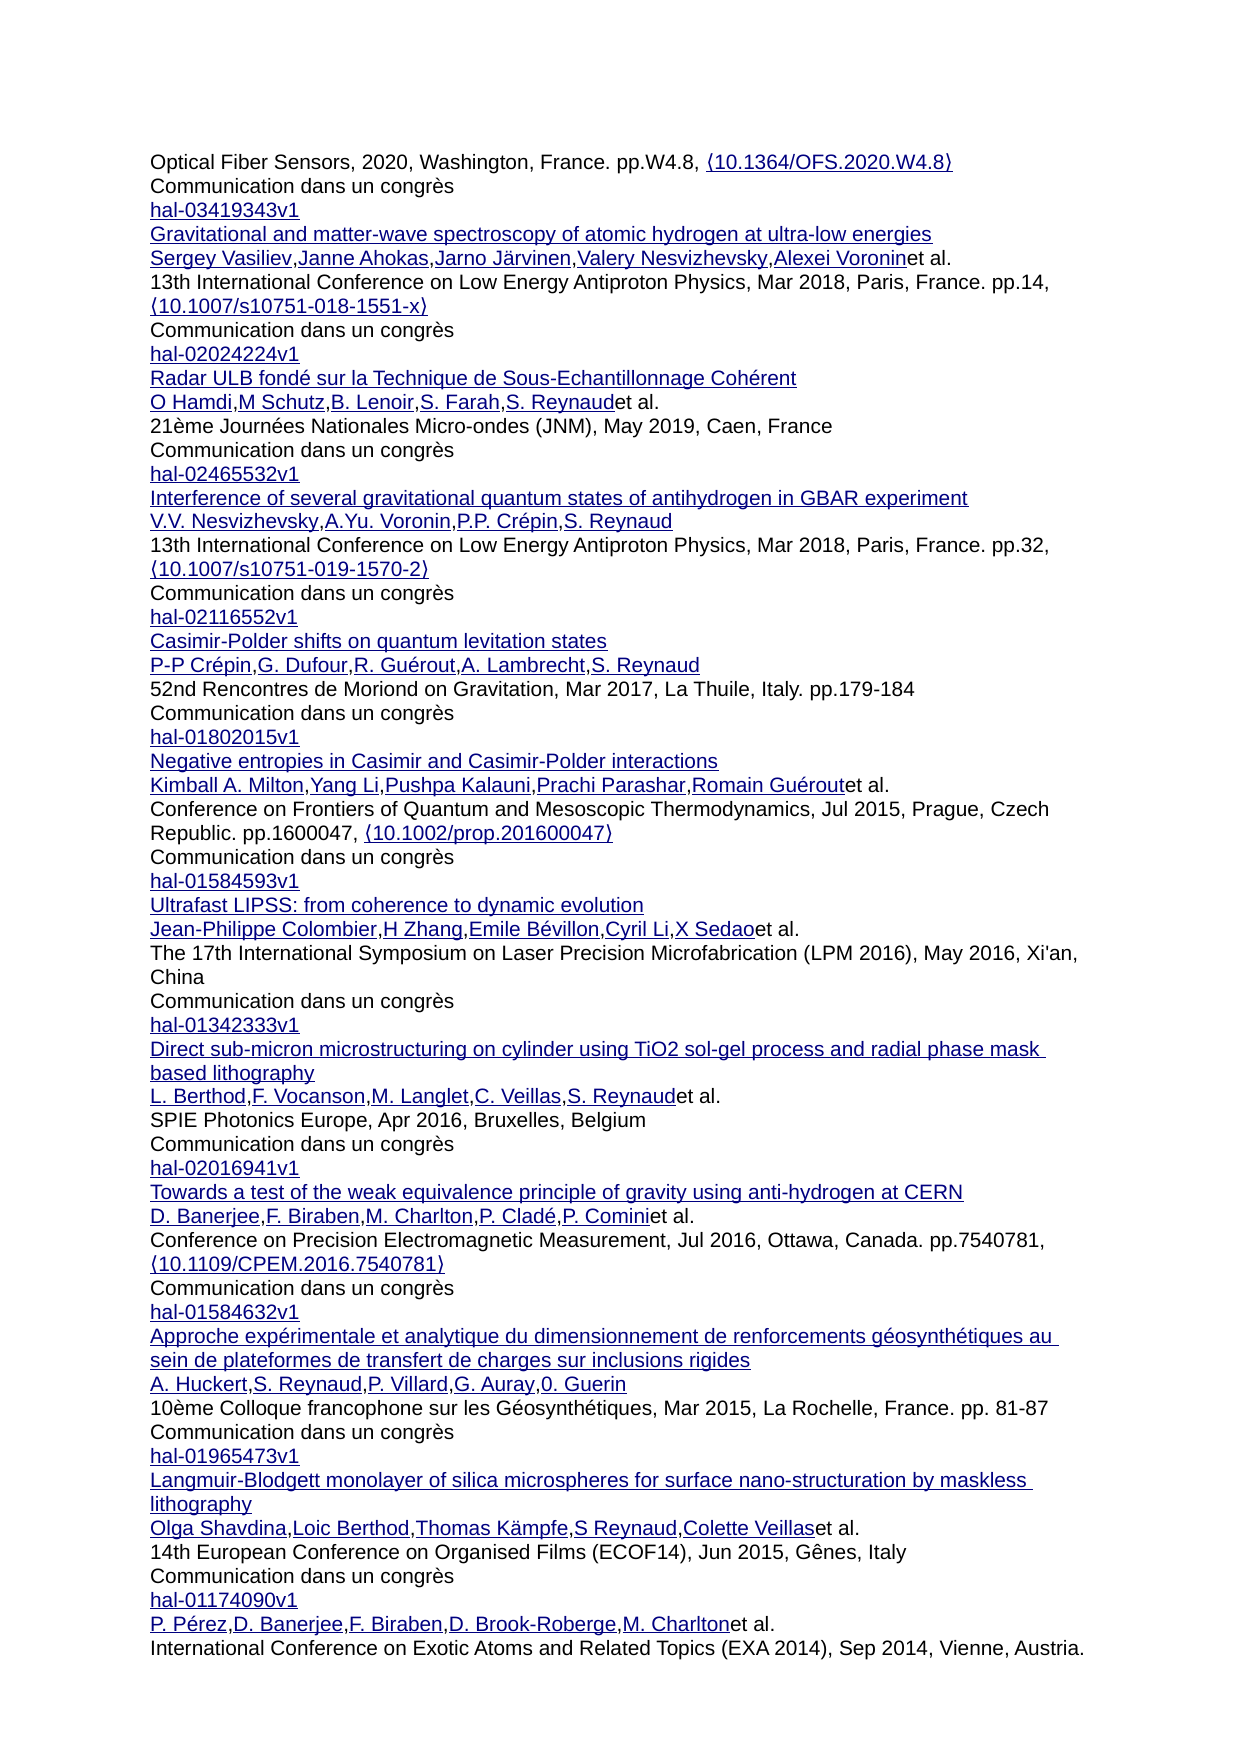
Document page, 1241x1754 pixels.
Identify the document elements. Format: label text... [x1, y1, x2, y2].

table_cell Casimir-Polder shifts on quantum levitation states P-P Crépin,G. Dufour,R. Guérout,A. Lambrecht,S. Reynaud 52nd Rencontres de Moriond on Gravitation, Mar 2017, La Thuile, Italy. pp.179-184 Communication dans un congrès hal-01802015v1 [150, 629, 1090, 749]
table_cell Interference of several gravitational quantum states of antihydrogen in GBAR experiment V.V. Nesvizhevsky,A.Yu. Voronin,P.P. Crépin,S. Reynaud 13th International Conference on Low Energy Antiproton Physics, Mar 2018, Paris, France. pp.32, ⟨10.1007/s10751-019-1570-2⟩ Communication dans un congrès hal-02116552v1 [150, 485, 1090, 629]
table_cell Ultrafast LIPSS: from coherence to dynamic evolution Jean-Philippe Colombier,H Zhang,Emile Bévillon,Cyril Li,X Sedaoet al. The 17th International Symposium on Laser Precision Microfabrication (LPM 2016), May 2016, Xi'an, China Communication dans un congrès hal-01342333v1 [150, 893, 1090, 1036]
table_cell The GBAR antimatter gravity experiment P. Pérez,D. Banerjee,F. Biraben,D. Brook-Roberge,M. Charltonet al. International Conference on Exotic Atoms and Related Topics (EXA 2014), Sep 2014, Vienne, Austria. pp.21-27, ⟨10.1007/s10751-015-1154-8⟩ Communication dans un congrès hal-04779998v1 [150, 1611, 1090, 1659]
table_cell Negative entropies in Casimir and Casimir‐Polder interactions Kimball A. Milton,Yang Li,Pushpa Kalauni,Prachi Parashar,Romain Guéroutet al. Conference on Frontiers of Quantum and Mesoscopic Thermodynamics, Jul 2015, Prague, Czech Republic. pp.1600047, ⟨10.1002/prop.201600047⟩ Communication dans un congrès hal-01584593v1 [150, 749, 1090, 893]
table_cell Optical Fiber Sensors, 2020, Washington, France. pp.W4.8, ⟨10.1364/OFS.2020.W4.8⟩ Communication dans un congrès hal-03419343v1 [150, 150, 1090, 222]
table_cell Langmuir-Blodgett monolayer of silica microspheres for surface nano-structuration by maskless lithography Olga Shavdina,Loic Berthod,Thomas Kämpfe,S Reynaud,Colette Veillaset al. 14th European Conference on Organised Films (ECOF14), Jun 2015, Gênes, Italy Communication dans un congrès hal-01174090v1 [150, 1468, 1090, 1611]
table_cell Approche expérimentale et analytique du dimensionnement de renforcements géosynthétiques au sein de plateformes de transfert de charges sur inclusions rigides A. Huckert,S. Reynaud,P. Villard,G. Auray,0. Guerin 10ème Colloque francophone sur les Géosynthétiques, Mar 2015, La Rochelle, France. pp. 81-87 Communication dans un congrès hal-01965473v1 [150, 1324, 1090, 1468]
table_cell Towards a test of the weak equivalence principle of gravity using anti-hydrogen at CERN D. Banerjee,F. Biraben,M. Charlton,P. Cladé,P. Cominiet al. Conference on Precision Electromagnetic Measurement, Jul 2016, Ottawa, Canada. pp.7540781, ⟨10.1109/CPEM.2016.7540781⟩ Communication dans un congrès hal-01584632v1 [150, 1180, 1090, 1324]
table_cell Radar ULB fondé sur la Technique de Sous-Echantillonnage Cohérent O Hamdi,M Schutz,B. Lenoir,S. Farah,S. Reynaudet al. 21ème Journées Nationales Micro-ondes (JNM), May 2019, Caen, France Communication dans un congrès hal-02465532v1 [150, 366, 1090, 485]
table_cell Direct sub-micron microstructuring on cylinder using TiO2 sol-gel process and radial phase mask based lithography L. Berthod,F. Vocanson,M. Langlet,C. Veillas,S. Reynaudet al. SPIE Photonics Europe, Apr 2016, Bruxelles, Belgium Communication dans un congrès hal-02016941v1 [150, 1036, 1090, 1180]
table_cell Gravitational and matter-wave spectroscopy of atomic hydrogen at ultra-low energies Sergey Vasiliev,Janne Ahokas,Jarno Järvinen,Valery Nesvizhevsky,Alexei Voroninet al. 13th International Conference on Low Energy Antiproton Physics, Mar 2018, Paris, France. pp.14, ⟨10.1007/s10751-018-1551-x⟩ Communication dans un congrès hal-02024224v1 [150, 222, 1090, 366]
